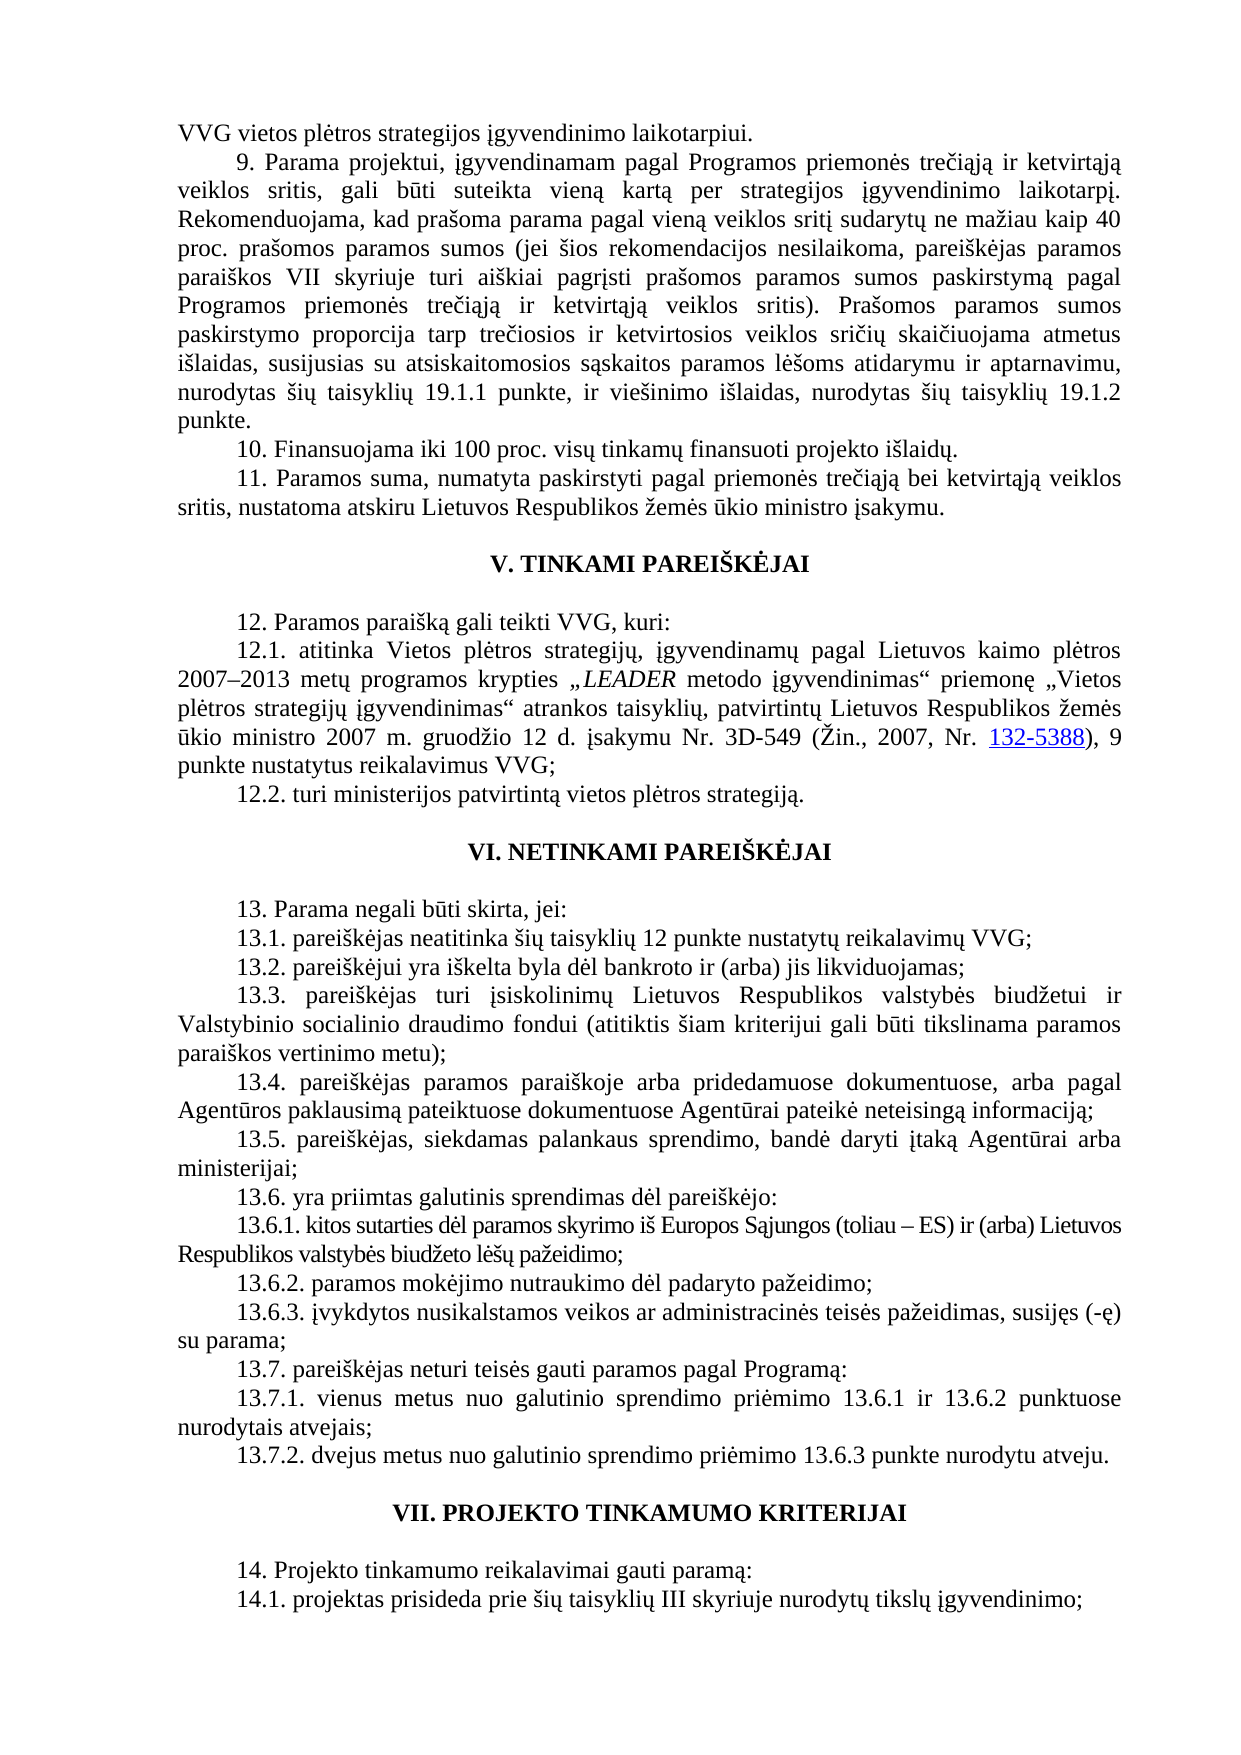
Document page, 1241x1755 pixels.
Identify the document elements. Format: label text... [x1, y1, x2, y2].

text 13.6.3. įvykdytos nusikalstamos veikos ar administracinės teisės pažeidimas, susijęs (-ę) su parama; [177, 1297, 1122, 1354]
text 12.2. turi ministerijos patvirtintą vietos plėtros strategiją. [177, 779, 1122, 808]
text 13.6.2. paramos mokėjimo nutraukimo dėl padaryto pažeidimo; [177, 1268, 1122, 1297]
text 12.1. atitinka Vietos plėtros strategijų, įgyvendinamų pagal Lietuvos kaimo plėtros 2007–2013 metų programos krypties „LEADER metodo įgyvendinimas“ priemonę „Vietos plėtros strategijų įgyvendinimas“ atrankos taisyklių, patvirtintų Lietuvos Respublikos žemės ūkio ministro 2007 m. gruodžio 12 d. įsakymu Nr. 3D-549 (Žin., 2007, Nr. 132-5388), 9 punkte nustatytus reikalavimus VVG; [177, 636, 1122, 779]
text 13.4. pareiškėjas paramos paraiškoje arba pridedamuose dokumentuose, arba pagal Agentūros paklausimą pateiktuose dokumentuose Agentūrai pateikė neteisingą informaciją; [177, 1067, 1122, 1124]
text 13.7.2. dvejus metus nuo galutinio sprendimo priėmimo 13.6.3 punkte nurodytu atveju. [177, 1441, 1122, 1469]
text 12. Paramos paraišką gali teikti VVG, kuri: [177, 607, 1122, 636]
text VI. NETINKAMI PAREIŠKĖJAI [177, 837, 1122, 866]
text 14. Projekto tinkamumo reikalavimai gauti paramą: [177, 1556, 1122, 1584]
text 13. Parama negali būti skirta, jei: [177, 894, 1122, 923]
text 13.5. pareiškėjas, siekdamas palankaus sprendimo, bandė daryti įtaką Agentūrai arba ministerijai; [177, 1124, 1122, 1182]
text 13.6.1. kitos sutarties dėl paramos skyrimo iš Europos Sąjungos (toliau – ES) ir (arba) Lietuvos Respublikos valstybės biudžeto lėšų pažeidimo; [177, 1211, 1122, 1268]
text 9. Parama projektui, įgyvendinamam pagal Programos priemonės trečiąją ir ketvirtąją veiklos sritis, gali būti suteikta vieną kartą per strategijos įgyvendinimo laikotarpį. Rekomenduojama, kad prašoma parama pagal vieną veiklos sritį sudarytų ne mažiau kaip 40 proc. prašomos paramos sumos (jei šios rekomendacijos nesilaikoma, pareiškėjas paramos paraiškos VII skyriuje turi aiškiai pagrįsti prašomos paramos sumos paskirstymą pagal Programos priemonės trečiąją ir ketvirtąją veiklos sritis). Prašomos paramos sumos paskirstymo proporcija tarp trečiosios ir ketvirtosios veiklos sričių skaičiuojama atmetus išlaidas, susijusias su atsiskaitomosios sąskaitos paramos lėšoms atidarymu ir aptarnavimu, nurodytas šių taisyklių 19.1.1 punkte, ir viešinimo išlaidas, nurodytas šių taisyklių 19.1.2 punkte. [177, 147, 1122, 434]
text VVG vietos plėtros strategijos įgyvendinimo laikotarpiui. [177, 118, 1122, 147]
text 13.2. pareiškėjui yra iškelta byla dėl bankroto ir (arba) jis likviduojamas; [177, 952, 1122, 981]
text 14.1. projektas prisideda prie šių taisyklių III skyriuje nurodytų tikslų įgyvendinimo; [177, 1584, 1122, 1613]
text V. TINKAMI PAREIŠKĖJAI [177, 549, 1122, 578]
text 11. Paramos suma, numatyta paskirstyti pagal priemonės trečiąją bei ketvirtąją veiklos sritis, nustatoma atskiru Lietuvos Respublikos žemės ūkio ministro įsakymu. [177, 463, 1122, 521]
text 13.7.1. vienus metus nuo galutinio sprendimo priėmimo 13.6.1 ir 13.6.2 punktuose nurodytais atvejais; [177, 1383, 1122, 1441]
text 13.1. pareiškėjas neatitinka šių taisyklių 12 punkte nustatytų reikalavimų VVG; [177, 923, 1122, 952]
text 13.3. pareiškėjas turi įsiskolinimų Lietuvos Respublikos valstybės biudžetui ir Valstybinio socialinio draudimo fondui (atitiktis šiam kriterijui gali būti tikslinama paramos paraiškos vertinimo metu); [177, 981, 1122, 1067]
text VII. PROJEKTO TINKAMUMO KRITERIJAI [177, 1498, 1122, 1527]
text 13.7. pareiškėjas neturi teisės gauti paramos pagal Programą: [177, 1354, 1122, 1383]
text 10. Finansuojama iki 100 proc. visų tinkamų finansuoti projekto išlaidų. [177, 434, 1122, 463]
text 13.6. yra priimtas galutinis sprendimas dėl pareiškėjo: [177, 1182, 1122, 1211]
